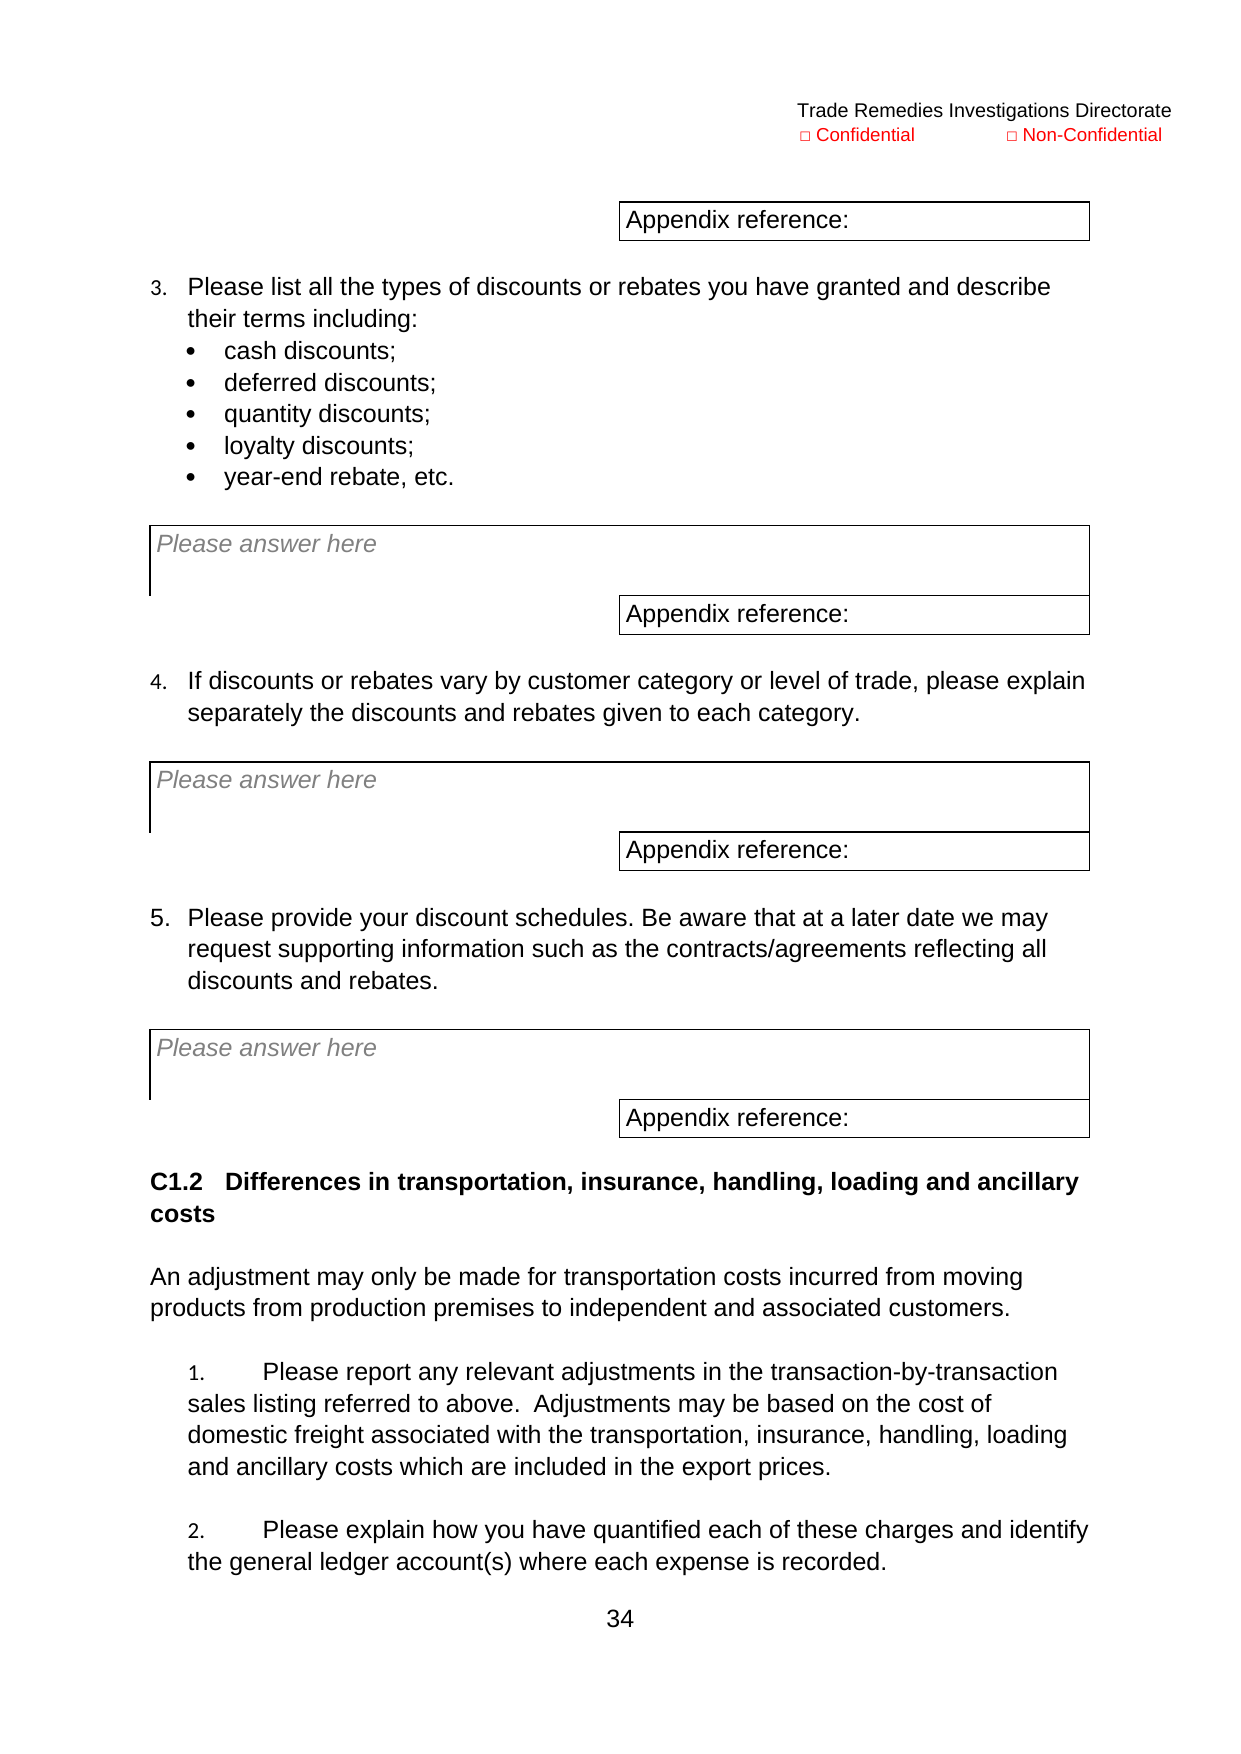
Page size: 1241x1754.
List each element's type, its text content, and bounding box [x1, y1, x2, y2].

list quantity discounts; [187, 399, 1090, 428]
table_cell Appendix reference: [620, 203, 1089, 240]
table_cell [150, 833, 619, 870]
table_cell Appendix reference: [620, 596, 1089, 634]
list Please provide your discount schedules. Be aware that at a later date we may request supporting information such as the contracts/agreements reflecting all discounts and rebates. [150, 902, 1090, 994]
table_header Please answer here [151, 526, 1089, 595]
list Please report any relevant adjustments in the transaction-by-transaction sales listing referred to above. Adjustments may be based on the cost of domestic freight associated with the transportation, insurance, handling, loading and ancillary costs which are included in the export prices. [187, 1357, 1090, 1481]
list Please list all the types of discounts or rebates you have granted and describe their terms including: [150, 272, 1090, 333]
table_cell [150, 1100, 619, 1137]
table_cell Appendix reference: [620, 833, 1089, 870]
table_header Please answer here [151, 1030, 1089, 1099]
list cash discounts; [187, 336, 1090, 365]
table_cell Appendix reference: [620, 1100, 1089, 1137]
list year-end rebate, etc. [187, 462, 1090, 491]
table_header Please answer here [151, 763, 1089, 831]
table_cell [150, 596, 619, 634]
table_cell [150, 203, 619, 240]
list If discounts or rebates vary by customer category or level of trade, please explain separately the discounts and rebates given to each category. [150, 666, 1090, 727]
list loyalty discounts; [187, 431, 1090, 459]
list Please explain how you have quantified each of these charges and identify the general ledger account(s) where each expense is recorded. [187, 1515, 1090, 1576]
list deferred discounts; [187, 367, 1090, 396]
text An adjustment may only be made for transportation costs incurred from moving products from production premises to independent and associated customers. [150, 1262, 1090, 1322]
subtitle C1.2 Differences in transportation, insurance, handling, loading and ancillary costs [150, 1167, 1090, 1227]
